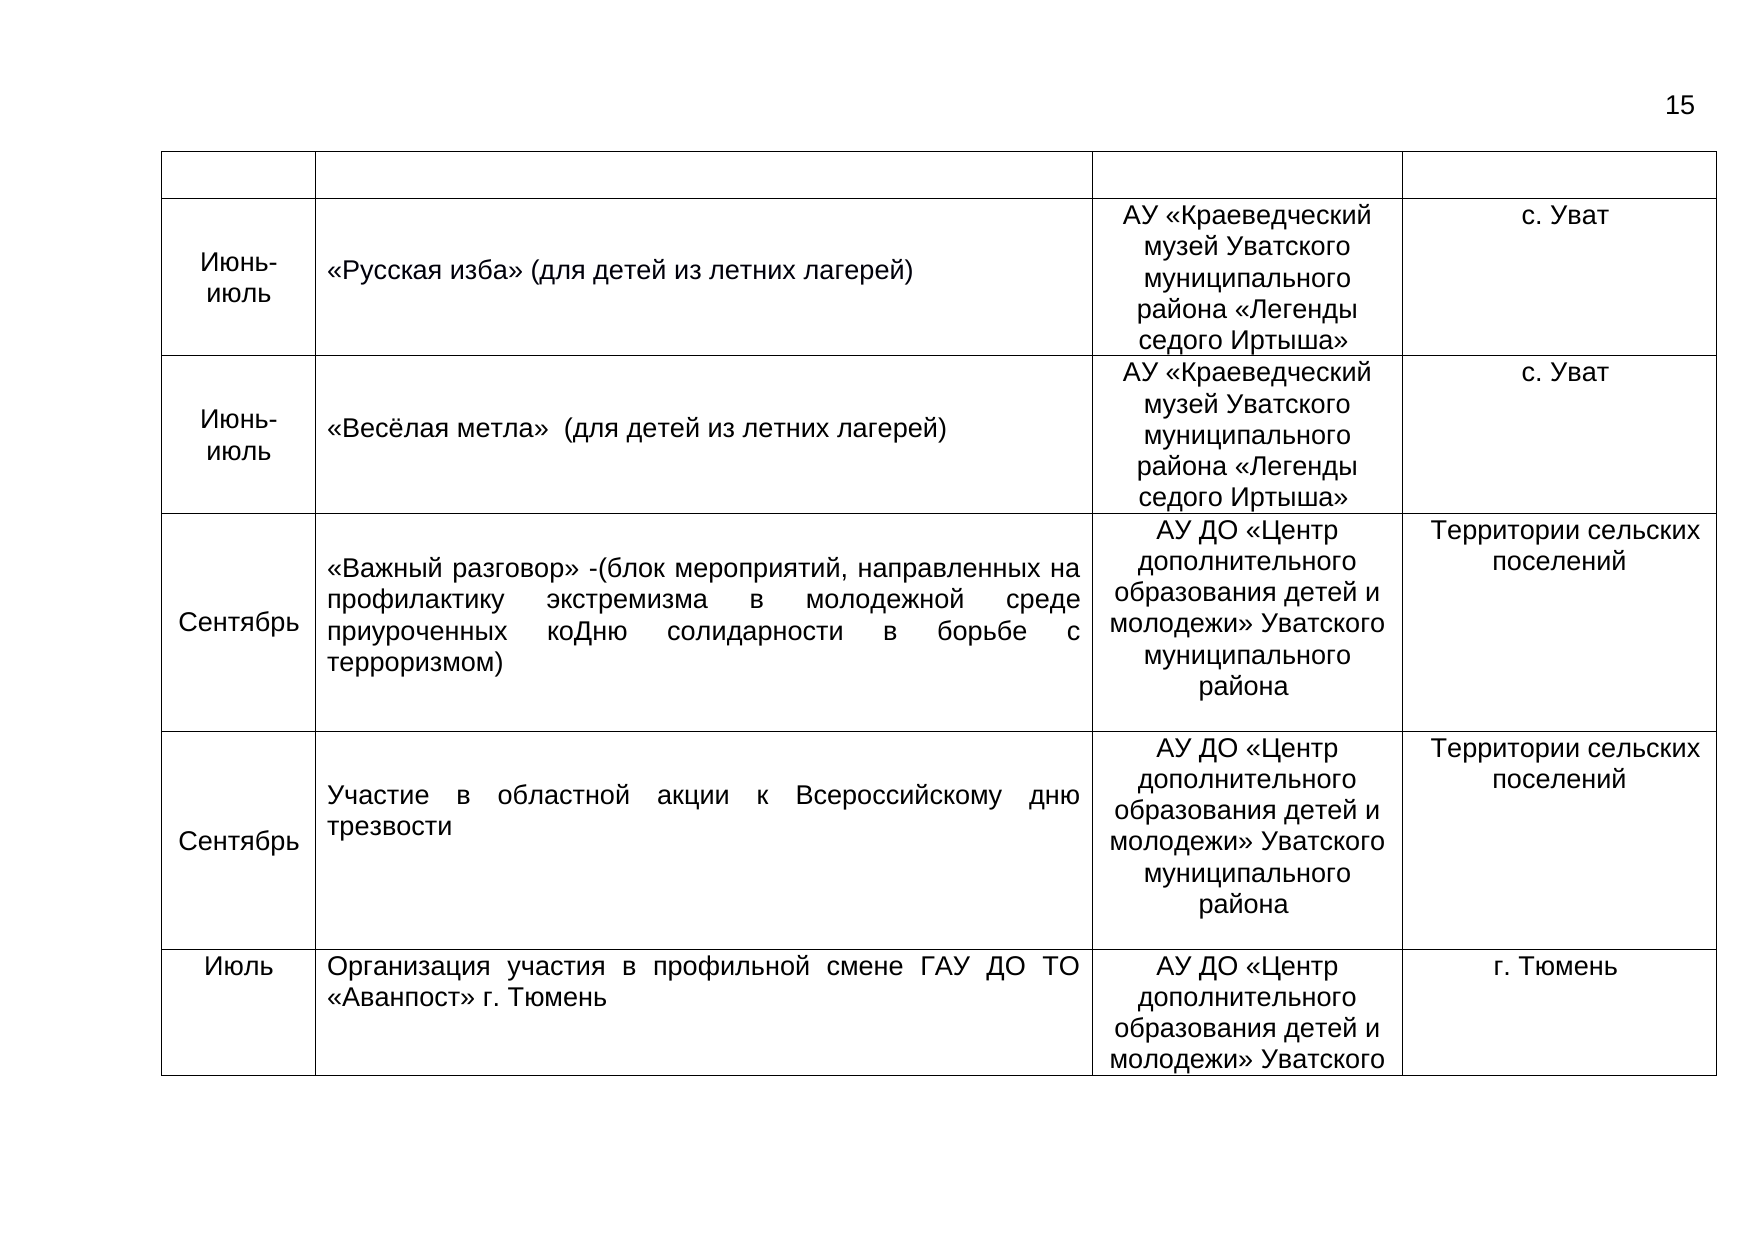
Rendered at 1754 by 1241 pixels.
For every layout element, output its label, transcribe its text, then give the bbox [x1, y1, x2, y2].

table_cell [316, 152, 1092, 198]
table_cell [1403, 152, 1716, 198]
table_cell Июнь-июль [162, 356, 315, 513]
table_cell г. Тюмень [1403, 950, 1716, 1075]
table_cell АУ ДО «Центр дополнительного образования детей и молодежи» Уватского муниципального района [1093, 514, 1402, 731]
table_cell Сентябрь [162, 514, 315, 731]
table_cell «Весёлая метла» (для детей из летних лагерей) [316, 356, 1092, 513]
table_cell АУ «Краеведческий музей Уватского муниципального района «Легенды седого Иртыша» [1093, 199, 1402, 355]
table_cell Июнь-июль [162, 199, 315, 355]
table_cell с. Уват [1403, 356, 1716, 513]
table_cell «Важный разговор» -(блок мероприятий, направленных на профилактику экстремизма в молодежной среде приуроченных коДню солидарности в борьбе с терроризмом) [316, 514, 1092, 731]
table_cell «Русская изба» (для детей из летних лагерей) [316, 199, 1092, 355]
table_cell АУ ДО «Центр дополнительного образования детей и молодежи» Уватского муниципального района [1093, 732, 1402, 949]
table_cell Территории сельских поселений [1403, 514, 1716, 731]
table_cell Сентябрь [162, 732, 315, 949]
table_cell [1093, 152, 1402, 198]
table_cell Июль [162, 950, 315, 1075]
table_cell с. Уват [1403, 199, 1716, 355]
table_cell АУ «Краеведческий музей Уватского муниципального района «Легенды седого Иртыша» [1093, 356, 1402, 513]
table_cell Территории сельских поселений [1403, 732, 1716, 949]
table_cell Участие в областной акции к Всероссийскому дню трезвости [316, 732, 1092, 949]
table_cell [162, 152, 315, 198]
table_cell Организация участия в профильной смене ГАУ ДО ТО «Аванпост» г. Тюмень [316, 950, 1092, 1075]
table_cell АУ ДО «Центр дополнительного образования детей и молодежи» Уватского [1093, 950, 1402, 1075]
